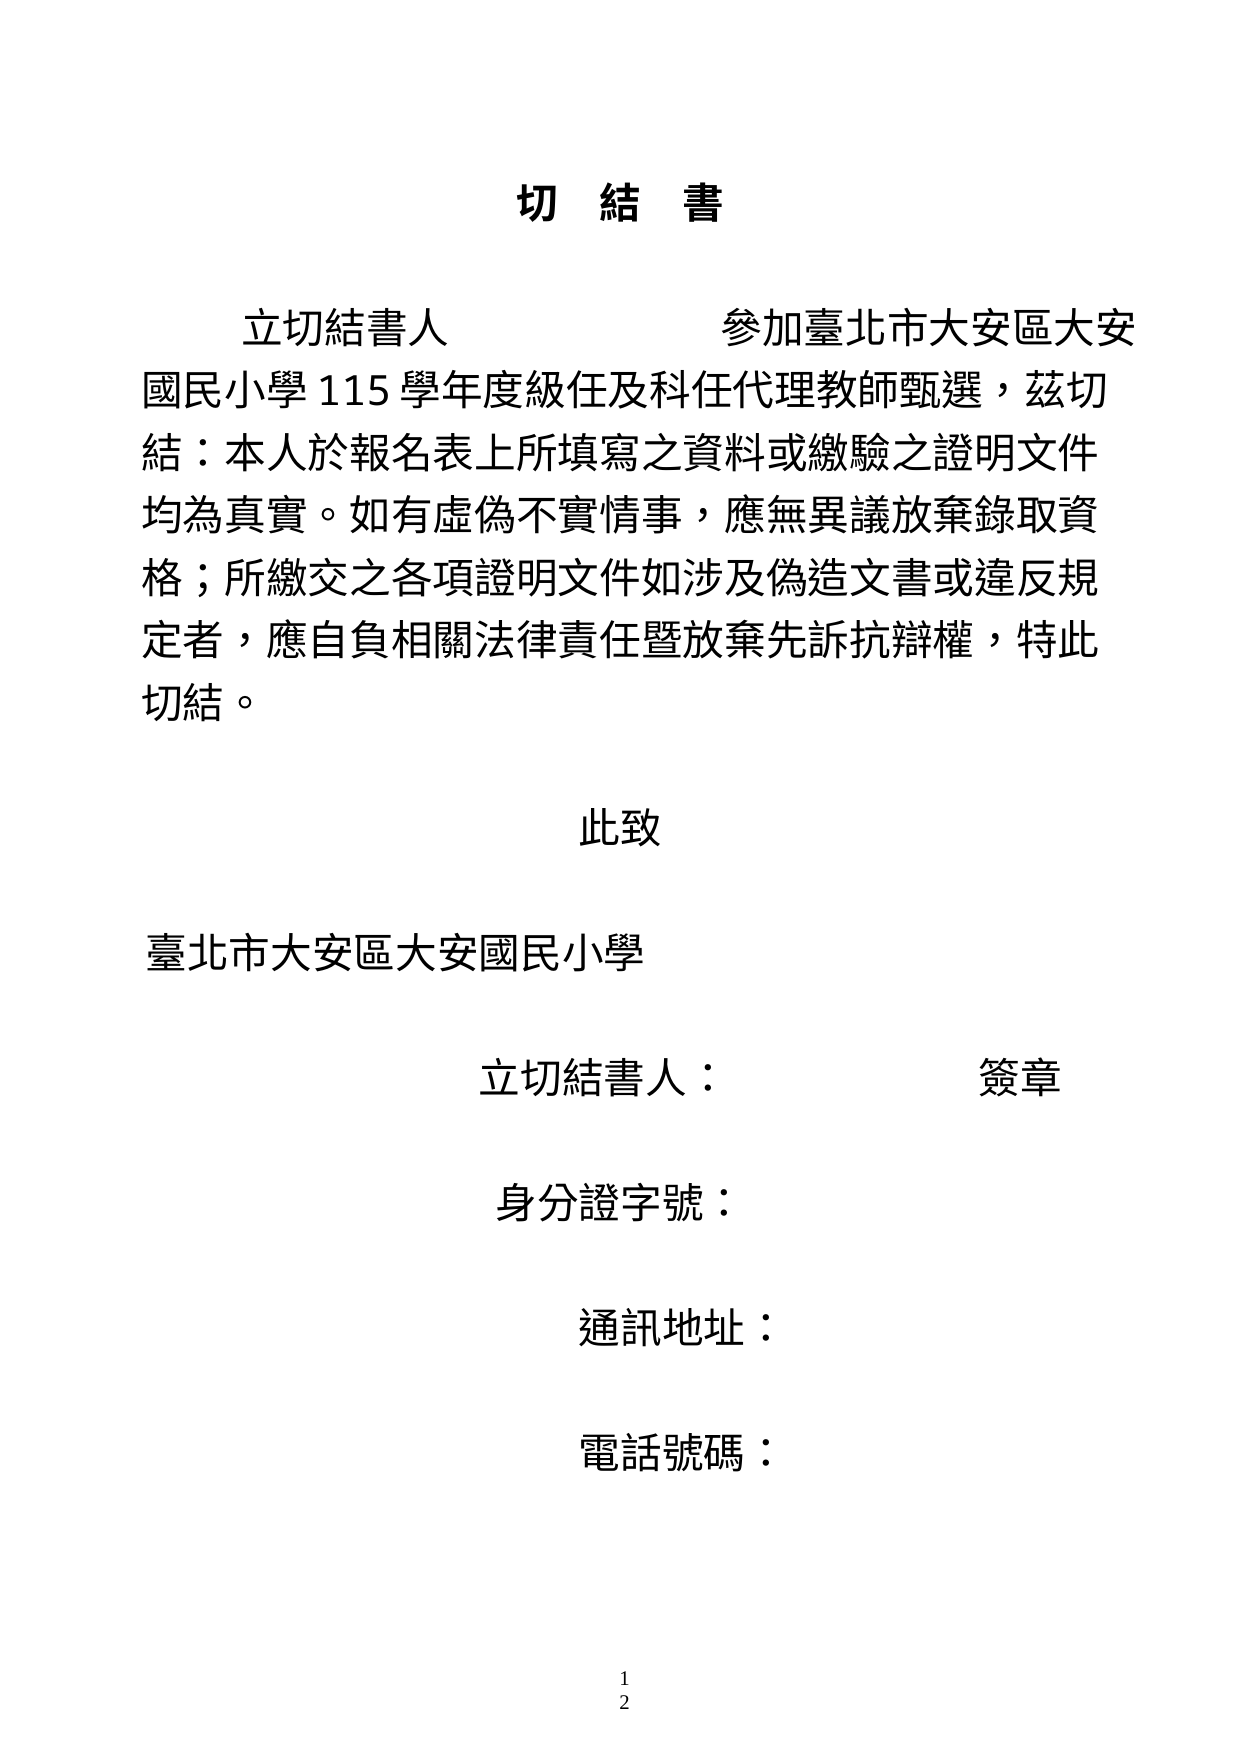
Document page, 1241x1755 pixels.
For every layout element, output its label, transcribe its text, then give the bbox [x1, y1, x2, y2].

text 通訊地址： [103, 1283, 1137, 1346]
text 身分證字號： [103, 1158, 1137, 1221]
text 此致 [103, 783, 1137, 846]
text 臺北市大安區大安國民小學 [103, 908, 1137, 971]
text 立切結書人： 簽章 [103, 1033, 1137, 1096]
text 電話號碼： [103, 1408, 1137, 1471]
text 立切結書人 參加臺北市大安區大安國民小學115學年度級任及科任代理教師甄選，茲切結：本人於報名表上所填寫之資料或繳驗之證明文件均為真實。如有虛偽不實情事，應無異議放棄錄取資格；所繳交之各項證明文件如涉及偽造文書或違反規定者，應自負相關法律責任暨放棄先訴抗辯權，特此切結。 [141, 283, 1137, 721]
text 切 結 書 [103, 158, 1137, 221]
